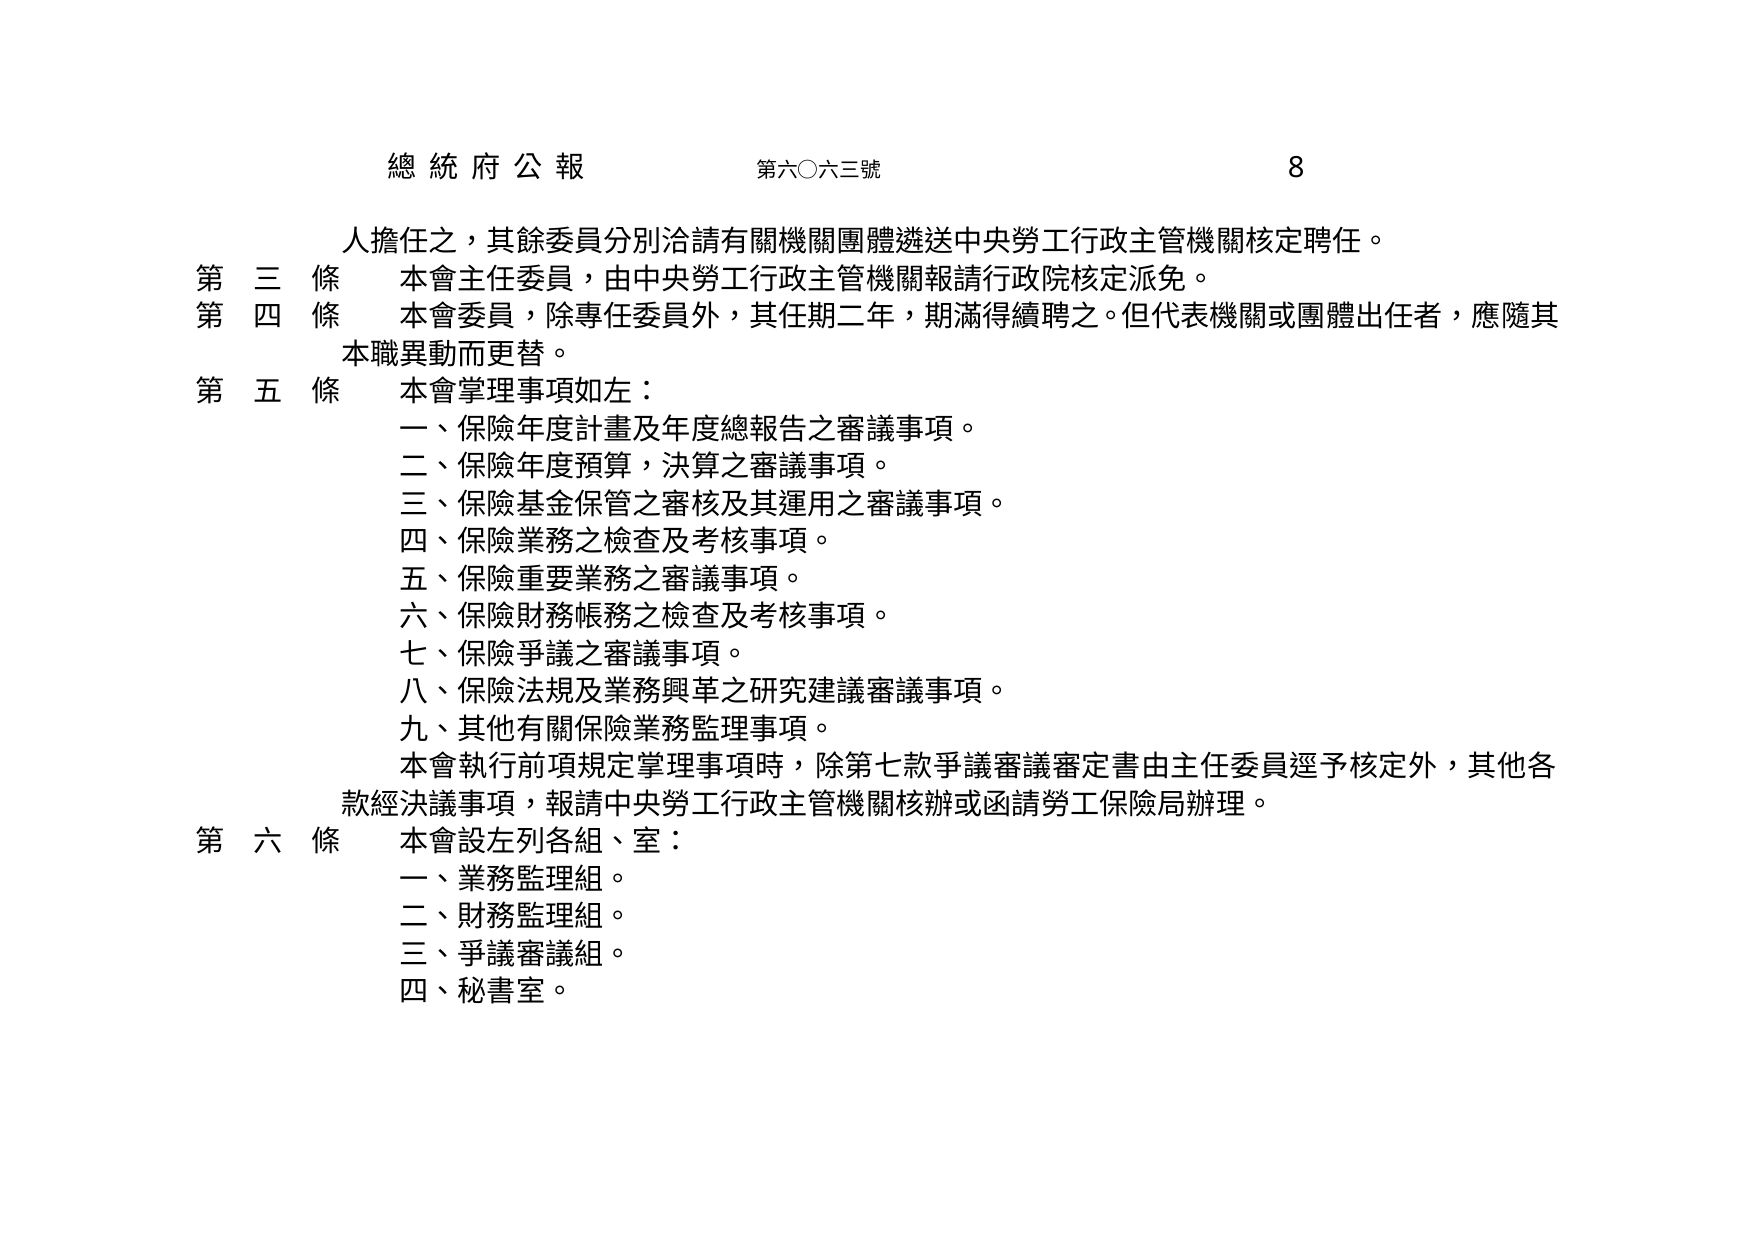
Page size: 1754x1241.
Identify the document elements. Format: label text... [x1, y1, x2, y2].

text 第 四 條 本會委員，除專任委員外，其任期二年，期滿得續聘之。但代表機關或團體出任者，應隨其本職異動而更替。 [195, 297, 1559, 372]
text 第 五 條 本會掌理事項如左： [195, 372, 1559, 409]
text 三、爭議審議組。 [399, 934, 1559, 972]
text 本會執行前項規定掌理事項時，除第七款爭議審議審定書由主任委員逕予核定外，其他各款經決議事項，報請中央勞工行政主管機關核辦或函請勞工保險局辦理。 [341, 747, 1559, 822]
text 四、秘書室。 [399, 972, 1559, 1009]
text 三、保險基金保管之審核及其運用之審議事項。 [399, 484, 1559, 522]
text 七、保險爭議之審議事項。 [399, 634, 1559, 672]
text 二、財務監理組。 [399, 897, 1559, 934]
text 第 六 條 本會設左列各組、室： [195, 822, 1559, 859]
text 八、保險法規及業務興革之研究建議審議事項。 [399, 672, 1559, 709]
text 一、保險年度計畫及年度總報告之審議事項。 [399, 409, 1559, 447]
text 九、其他有關保險業務監理事項。 [399, 709, 1559, 747]
text 二、保險年度預算，決算之審議事項。 [399, 447, 1559, 484]
text 五、保險重要業務之審議事項。 [399, 559, 1559, 597]
text 六、保險財務帳務之檢查及考核事項。 [399, 597, 1559, 634]
text 第 三 條 本會主任委員，由中央勞工行政主管機關報請行政院核定派免。 [195, 259, 1559, 297]
text 一、業務監理組。 [399, 859, 1559, 897]
text 人擔任之，其餘委員分別洽請有關機關團體遴送中央勞工行政主管機關核定聘任。 [341, 222, 1559, 259]
text 四、保險業務之檢查及考核事項。 [399, 522, 1559, 559]
